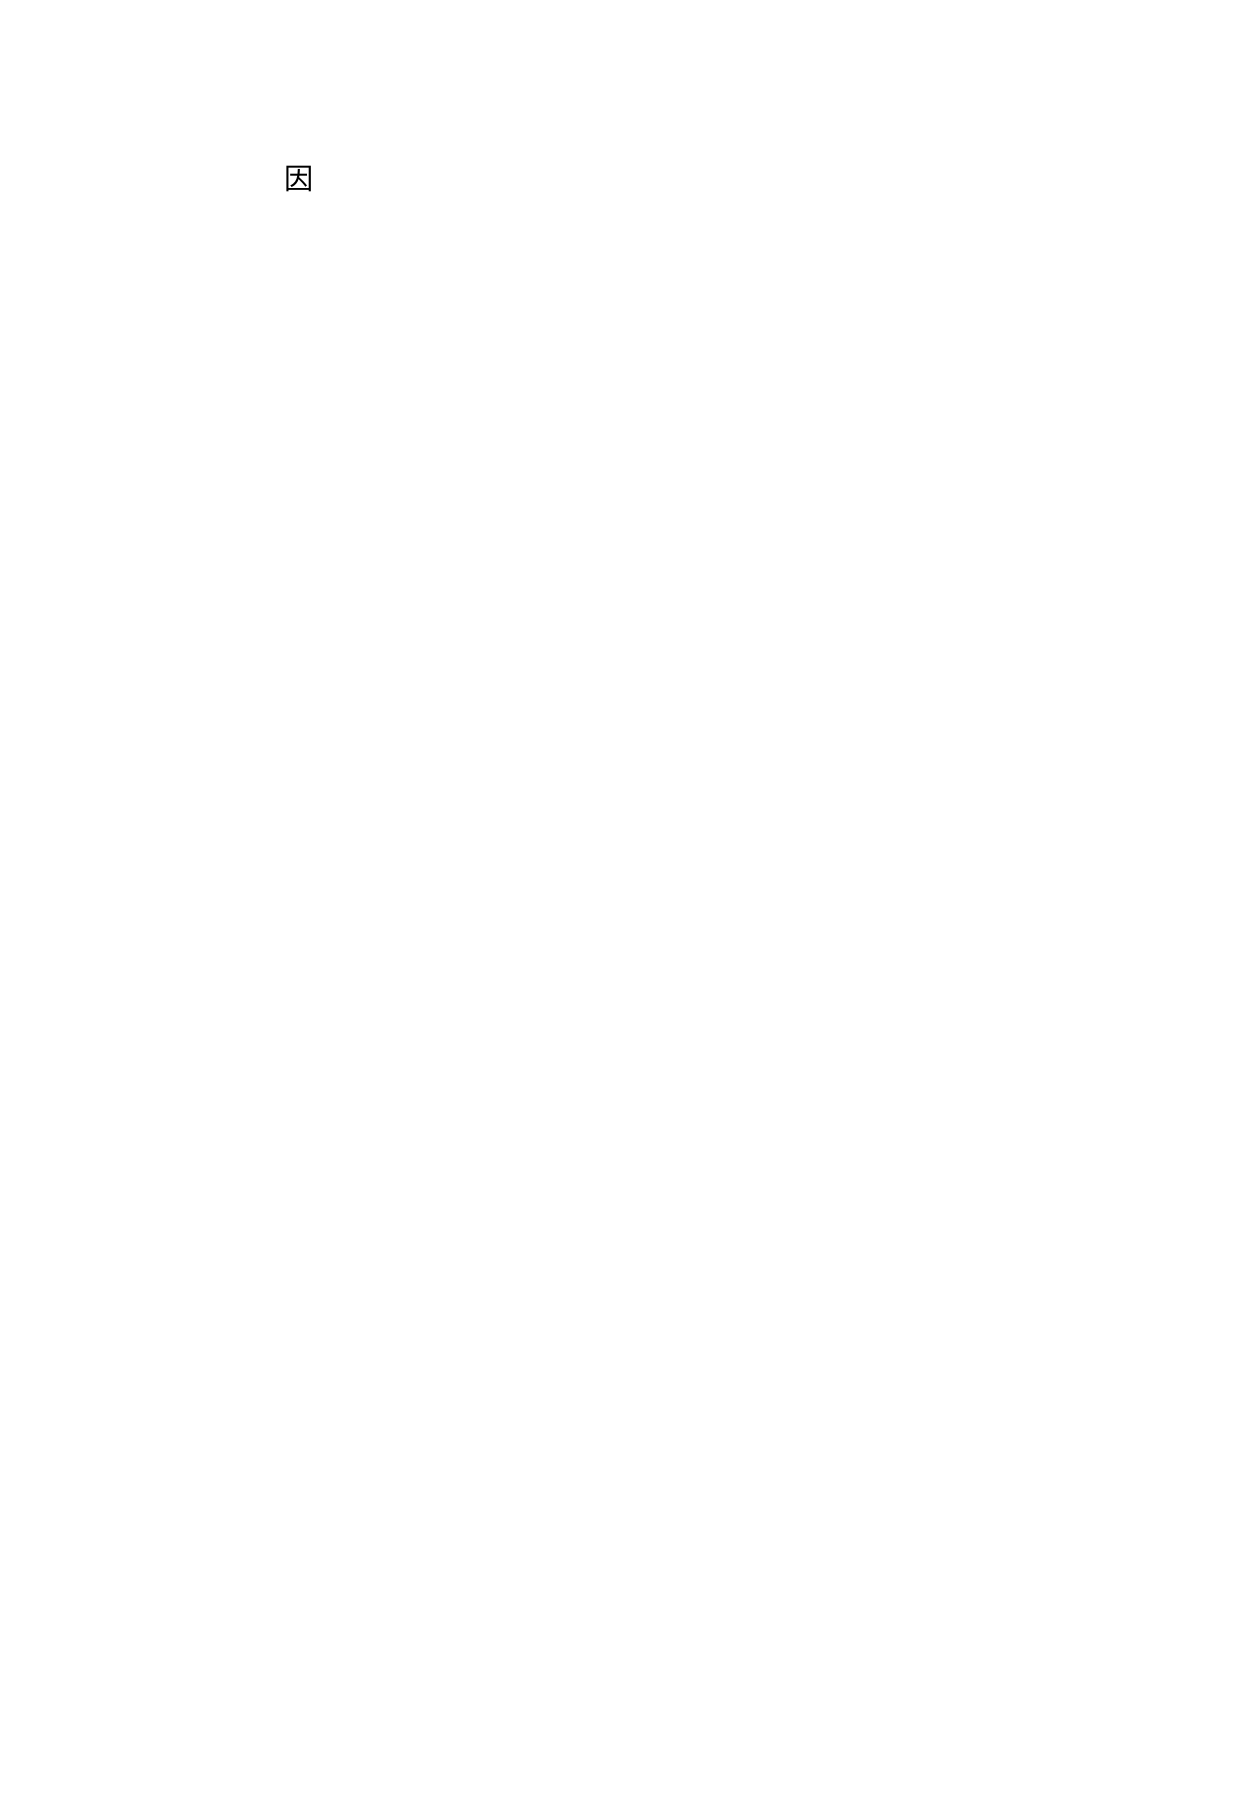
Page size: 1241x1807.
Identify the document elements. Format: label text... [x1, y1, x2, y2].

text 因 [284, 156, 1107, 198]
